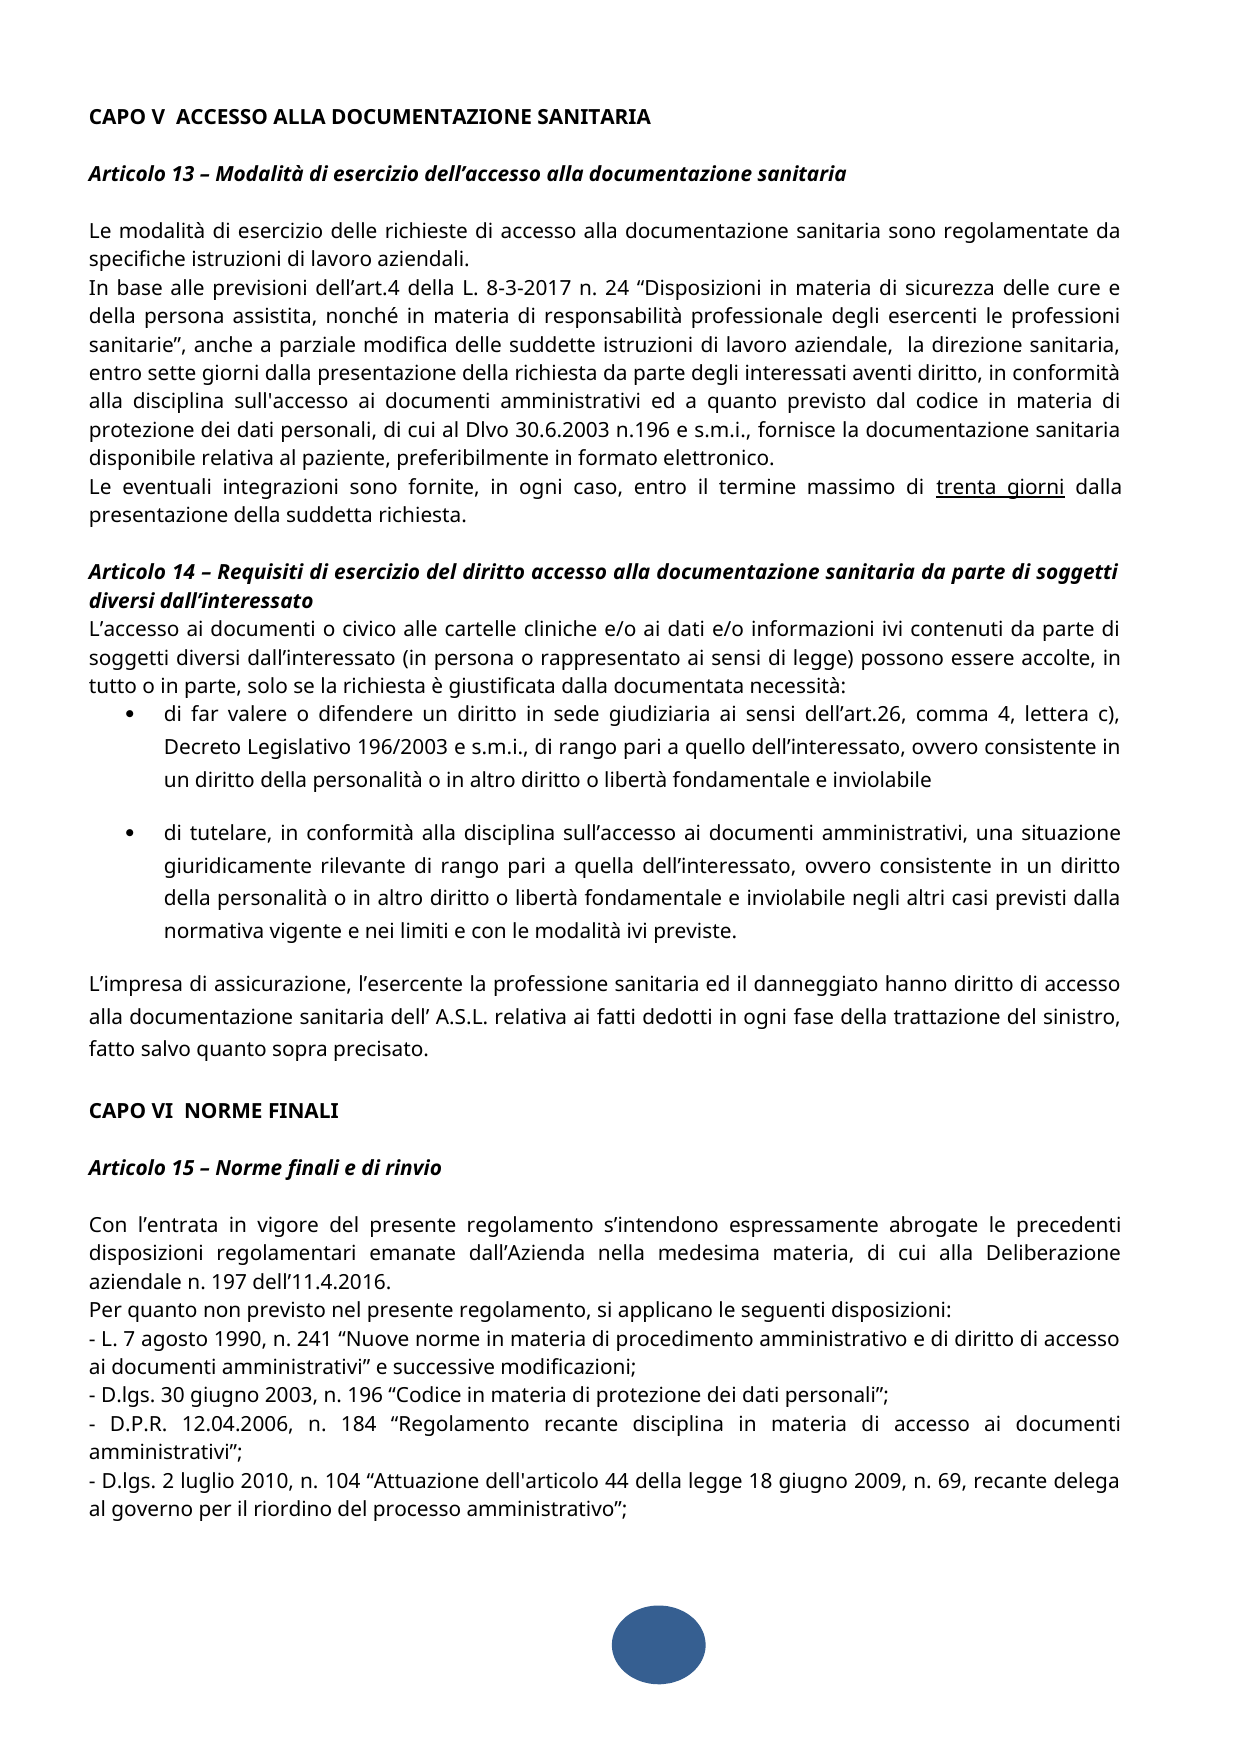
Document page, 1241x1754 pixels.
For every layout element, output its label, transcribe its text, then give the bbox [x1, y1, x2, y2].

text Con l’entrata in vigore del presente regolamento s’intendono espressamente abrogate le precedenti disposizioni regolamentari emanate dall’Azienda nella medesima materia, di cui alla Deliberazione aziendale n. 197 dell’11.4.2016. [89, 1210, 1122, 1295]
text - D.P.R. 12.04.2006, n. 184 “Regolamento recante disciplina in materia di accesso ai documenti amministrativi”; [89, 1409, 1122, 1466]
text - D.lgs. 30 giugno 2003, n. 196 “Codice in materia di protezione dei dati personali”; [89, 1381, 1122, 1409]
text Le eventuali integrazioni sono fornite, in ogni caso, entro il termine massimo di trenta giorni dalla presentazione della suddetta richiesta. [89, 472, 1122, 529]
list di far valere o difendere un diritto in sede giudiziaria ai sensi dell’art.26, comma 4, lettera c), Decreto Legislativo 196/2003 e s.m.i., di rango pari a quello dell’interessato, ovvero consistente in un diritto della personalità o in altro diritto o libertà fondamentale e inviolabile [126, 699, 1122, 793]
text Per quanto non previsto nel presente regolamento, si applicano le seguenti disposizioni: [89, 1295, 1122, 1324]
text Articolo 13 – Modalità di esercizio dell’accesso alla documentazione sanitaria [89, 159, 1122, 188]
list di tutelare, in conformità alla disciplina sull’accesso ai documenti amministrativi, una situazione giuridicamente rilevante di rango pari a quella dell’interessato, ovvero consistente in un diritto della personalità o in altro diritto o libertà fondamentale e inviolabile negli altri casi previsti dalla normativa vigente e nei limiti e con le modalità ivi previste. [126, 818, 1122, 944]
text CAPO VI NORME FINALI [89, 1096, 1122, 1124]
text L’accesso ai documenti o civico alle cartelle cliniche e/o ai dati e/o informazioni ivi contenuti da parte di soggetti diversi dall’interessato (in persona o rappresentato ai sensi di legge) possono essere accolte, in tutto o in parte, solo se la richiesta è giustificata dalla documentata necessità: [89, 614, 1122, 699]
text In base alle previsioni dell’art.4 della L. 8-3-2017 n. 24 “Disposizioni in materia di sicurezza delle cure e della persona assistita, nonché in materia di responsabilità professionale degli esercenti le professioni sanitarie”, anche a parziale modifica delle suddette istruzioni di lavoro aziendale, la direzione sanitaria, entro sette giorni dalla presentazione della richiesta da parte degli interessati aventi diritto, in conformità alla disciplina sull'accesso ai documenti amministrativi ed a quanto previsto dal codice in materia di protezione dei dati personali, di cui al Dlvo 30.6.2003 n.196 e s.m.i., fornisce la documentazione sanitaria disponibile relativa al paziente, preferibilmente in formato elettronico. [89, 273, 1122, 472]
text Articolo 14 – Requisiti di esercizio del diritto accesso alla documentazione sanitaria da parte di soggetti diversi dall’interessato [89, 557, 1122, 614]
text CAPO V ACCESSO ALLA DOCUMENTAZIONE SANITARIA [89, 102, 1122, 131]
text L’impresa di assicurazione, l’esercente la professione sanitaria ed il danneggiato hanno diritto di accesso alla documentazione sanitaria dell’ A.S.L. relativa ai fatti dedotti in ogni fase della trattazione del sinistro, fatto salvo quanto sopra precisato. [89, 969, 1122, 1063]
text - D.lgs. 2 luglio 2010, n. 104 “Attuazione dell'articolo 44 della legge 18 giugno 2009, n. 69, recante delega al governo per il riordino del processo amministrativo”; [89, 1466, 1122, 1523]
text - L. 7 agosto 1990, n. 241 “Nuove norme in materia di procedimento amministrativo e di diritto di accesso ai documenti amministrativi” e successive modificazioni; [89, 1324, 1122, 1381]
text Articolo 15 – Norme finali e di rinvio [89, 1153, 1122, 1181]
text Le modalità di esercizio delle richieste di accesso alla documentazione sanitaria sono regolamentate da specifiche istruzioni di lavoro aziendali. [89, 216, 1122, 273]
